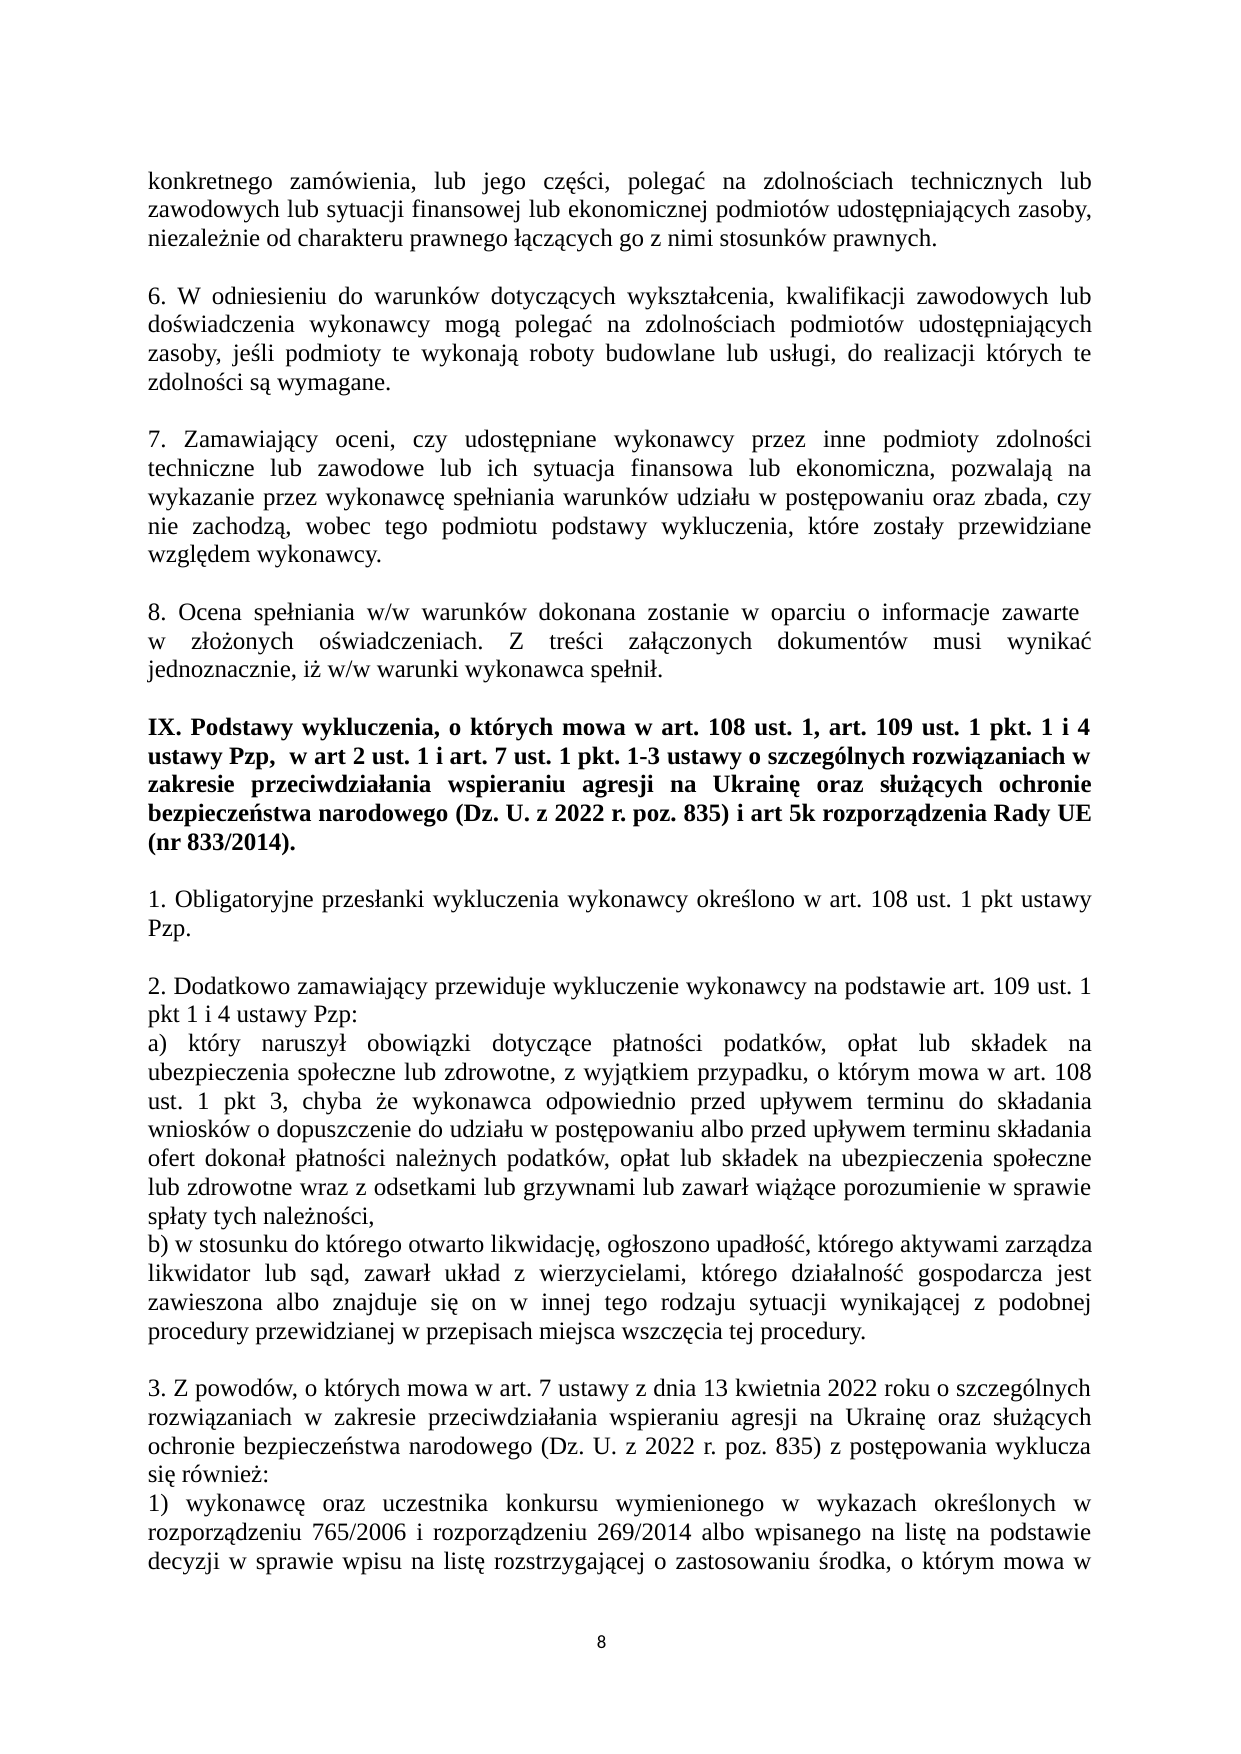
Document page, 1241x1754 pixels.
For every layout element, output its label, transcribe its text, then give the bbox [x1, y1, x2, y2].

text 1. Obligatoryjne przesłanki wykluczenia wykonawcy określono w art. 108 ust. 1 pkt ustawy Pzp. [148, 884, 1093, 942]
text b) w stosunku do którego otwarto likwidację, ogłoszono upadłość, którego aktywami zarządza likwidator lub sąd, zawarł układ z wierzycielami, którego działalność gospodarcza jest zawieszona albo znajduje się on w innej tego rodzaju sytuacji wynikającej z podobnej procedury przewidzianej w przepisach miejsca wszczęcia tej procedury. [148, 1229, 1093, 1344]
text 1) wykonawcę oraz uczestnika konkursu wymienionego w wykazach określonych w rozporządzeniu 765/2006 i rozporządzeniu 269/2014 albo wpisanego na listę na podstawie decyzji w sprawie wpisu na listę rozstrzygającej o zastosowaniu środka, o którym mowa w [148, 1488, 1093, 1574]
text 3. Z powodów, o których mowa w art. 7 ustawy z dnia 13 kwietnia 2022 roku o szczególnych rozwiązaniach w zakresie przeciwdziałania wspieraniu agresji na Ukrainę oraz służących ochronie bezpieczeństwa narodowego (Dz. U. z 2022 r. poz. 835) z postępowania wyklucza się również: [148, 1373, 1093, 1488]
text 8. Ocena spełniania w/w warunków dokonana zostanie w oparciu o informacje zawarte w złożonych oświadczeniach. Z treści załączonych dokumentów musi wynikać jednoznacznie, iż w/w warunki wykonawca spełnił. [148, 597, 1093, 683]
text konkretnego zamówienia, lub jego części, polegać na zdolnościach technicznych lub zawodowych lub sytuacji finansowej lub ekonomicznej podmiotów udostępniających zasoby, niezależnie od charakteru prawnego łączących go z nimi stosunków prawnych. [148, 166, 1093, 252]
text 7. Zamawiający oceni, czy udostępniane wykonawcy przez inne podmioty zdolności techniczne lub zawodowe lub ich sytuacja finansowa lub ekonomiczna, pozwalają na wykazanie przez wykonawcę spełniania warunków udziału w postępowaniu oraz zbada, czy nie zachodzą, wobec tego podmiotu podstawy wykluczenia, które zostały przewidziane względem wykonawcy. [148, 424, 1093, 568]
text IX. Podstawy wykluczenia, o których mowa w art. 108 ust. 1, art. 109 ust. 1 pkt. 1 i 4 ustawy Pzp, w art 2 ust. 1 i art. 7 ust. 1 pkt. 1-3 ustawy o szczególnych rozwiązaniach w zakresie przeciwdziałania wspieraniu agresji na Ukrainę oraz służących ochronie bezpieczeństwa narodowego (Dz. U. z 2022 r. poz. 835) i art 5k rozporządzenia Rady UE (nr 833/2014). [148, 712, 1093, 856]
text a) który naruszył obowiązki dotyczące płatności podatków, opłat lub składek na ubezpieczenia społeczne lub zdrowotne, z wyjątkiem przypadku, o którym mowa w art. 108 ust. 1 pkt 3, chyba że wykonawca odpowiednio przed upływem terminu do składania wniosków o dopuszczenie do udziału w postępowaniu albo przed upływem terminu składania ofert dokonał płatności należnych podatków, opłat lub składek na ubezpieczenia społeczne lub zdrowotne wraz z odsetkami lub grzywnami lub zawarł wiążące porozumienie w sprawie spłaty tych należności, [148, 1028, 1093, 1229]
text 6. W odniesieniu do warunków dotyczących wykształcenia, kwalifikacji zawodowych lub doświadczenia wykonawcy mogą polegać na zdolnościach podmiotów udostępniających zasoby, jeśli podmioty te wykonają roboty budowlane lub usługi, do realizacji których te zdolności są wymagane. [148, 281, 1093, 396]
text 2. Dodatkowo zamawiający przewiduje wykluczenie wykonawcy na podstawie art. 109 ust. 1 pkt 1 i 4 ustawy Pzp: [148, 971, 1093, 1028]
